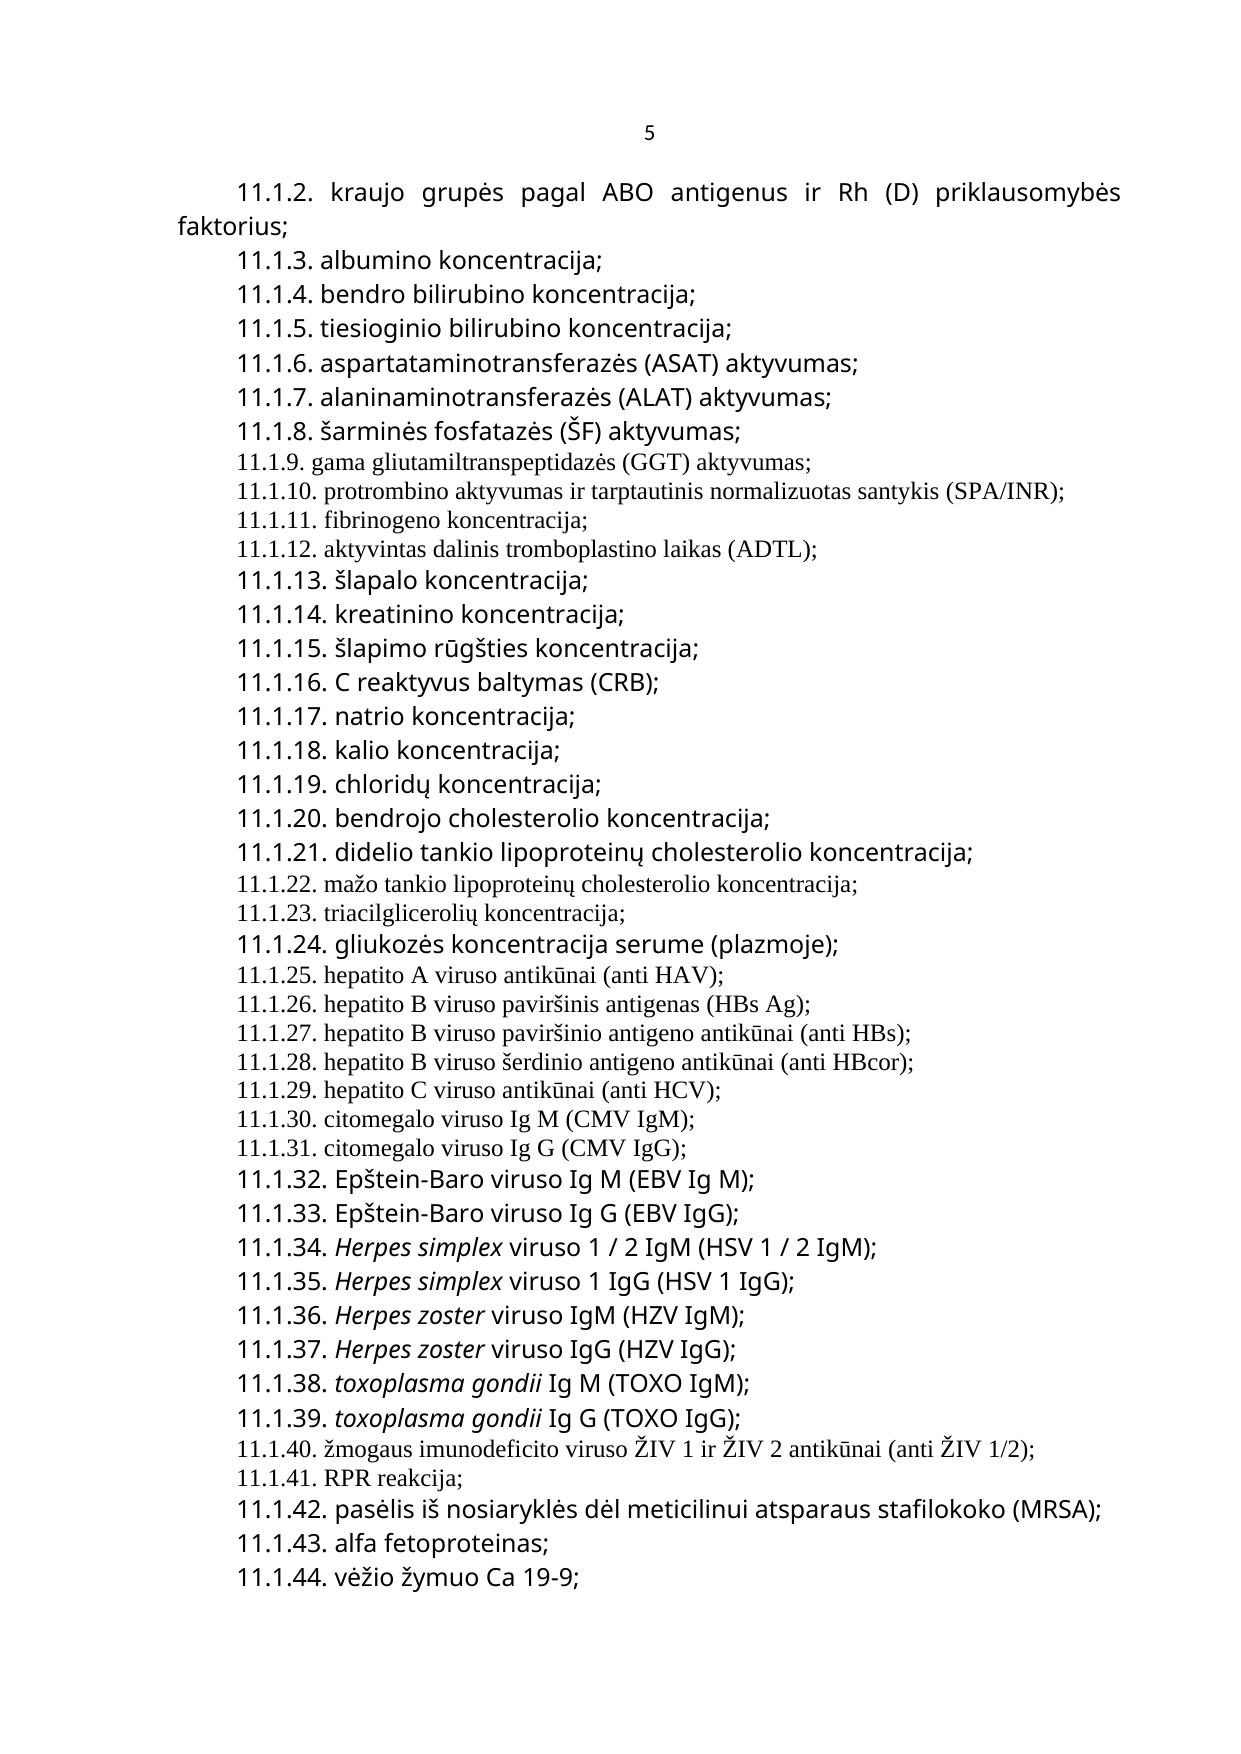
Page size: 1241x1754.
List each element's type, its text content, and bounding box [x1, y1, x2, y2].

text 11.1.6. aspartataminotransferazės (ASAT) aktyvumas; [177, 345, 1122, 379]
text 11.1.29. hepatito C viruso antikūnai (anti HCV); [177, 1076, 1122, 1104]
text 11.1.17. natrio koncentracija; [177, 699, 1122, 733]
text 11.1.19. chloridų koncentracija; [177, 767, 1122, 801]
text 11.1.36. Herpes zoster viruso IgM (HZV IgM); [177, 1298, 1122, 1332]
text 11.1.43. alfa fetoproteinas; [177, 1526, 1122, 1560]
text 11.1.34. Herpes simplex viruso 1 / 2 IgM (HSV 1 / 2 IgM); [177, 1230, 1122, 1264]
text 11.1.11. fibrinogeno koncentracija; [177, 505, 1122, 534]
text 11.1.25. hepatito A viruso antikūnai (anti HAV); [177, 961, 1122, 989]
text 11.1.4. bendro bilirubino koncentracija; [177, 277, 1122, 311]
text 11.1.42. pasėlis iš nosiaryklės dėl meticilinui atsparaus stafilokoko (MRSA); [177, 1492, 1122, 1526]
text 11.1.7. alaninaminotransferazės (ALAT) aktyvumas; [177, 379, 1122, 413]
text 11.1.15. šlapimo rūgšties koncentracija; [177, 631, 1122, 664]
text 11.1.28. hepatito B viruso šerdinio antigeno antikūnai (anti HBcor); [177, 1047, 1122, 1076]
text 11.1.27. hepatito B viruso paviršinio antigeno antikūnai (anti HBs); [177, 1018, 1122, 1047]
text 11.1.39. toxoplasma gondii Ig G (TOXO IgG); [177, 1400, 1122, 1434]
text 11.1.5. tiesioginio bilirubino koncentracija; [177, 311, 1122, 345]
text 11.1.22. mažo tankio lipoproteinų cholesterolio koncentracija; [177, 869, 1122, 898]
text 11.1.33. Epštein-Baro viruso Ig G (EBV IgG); [177, 1196, 1122, 1230]
text 11.1.24. gliukozės koncentracija serume (plazmoje); [177, 926, 1122, 961]
text 11.1.18. kalio koncentracija; [177, 733, 1122, 767]
text 11.1.38. toxoplasma gondii Ig M (TOXO IgM); [177, 1366, 1122, 1400]
text 11.1.12. aktyvintas dalinis tromboplastino laikas (ADTL); [177, 534, 1122, 562]
text 11.1.31. citomegalo viruso Ig G (CMV IgG); [177, 1133, 1122, 1162]
text 11.1.40. žmogaus imunodeficito viruso ŽIV 1 ir ŽIV 2 antikūnai (anti ŽIV 1/2); [177, 1434, 1122, 1463]
text 11.1.9. gama gliutamiltranspeptidazės (GGT) aktyvumas; [177, 447, 1122, 476]
text 11.1.35. Herpes simplex viruso 1 IgG (HSV 1 IgG); [177, 1264, 1122, 1298]
text 11.1.3. albumino koncentracija; [177, 243, 1122, 277]
text 11.1.44. vėžio žymuo Ca 19-9; [177, 1560, 1122, 1594]
text 11.1.10. protrombino aktyvumas ir tarptautinis normalizuotas santykis (SPA/INR); [177, 476, 1122, 505]
text 11.1.14. kreatinino koncentracija; [177, 596, 1122, 631]
text 11.1.37. Herpes zoster viruso IgG (HZV IgG); [177, 1332, 1122, 1366]
text 11.1.20. bendrojo cholesterolio koncentracija; [177, 801, 1122, 835]
text 11.1.16. C reaktyvus baltymas (CRB); [177, 664, 1122, 699]
text 11.1.32. Epštein-Baro viruso Ig M (EBV Ig M); [177, 1162, 1122, 1196]
text 11.1.8. šarminės fosfatazės (ŠF) aktyvumas; [177, 413, 1122, 447]
text 11.1.2. kraujo grupės pagal ABO antigenus ir Rh (D) priklausomybės faktorius; [177, 175, 1122, 243]
text 11.1.21. didelio tankio lipoproteinų cholesterolio koncentracija; [177, 835, 1122, 869]
text 11.1.26. hepatito B viruso paviršinis antigenas (HBs Ag); [177, 989, 1122, 1018]
text 11.1.30. citomegalo viruso Ig M (CMV IgM); [177, 1104, 1122, 1133]
text 11.1.41. RPR reakcija; [177, 1463, 1122, 1492]
text 11.1.13. šlapalo koncentracija; [177, 562, 1122, 596]
text 11.1.23. triacilglicerolių koncentracija; [177, 898, 1122, 926]
